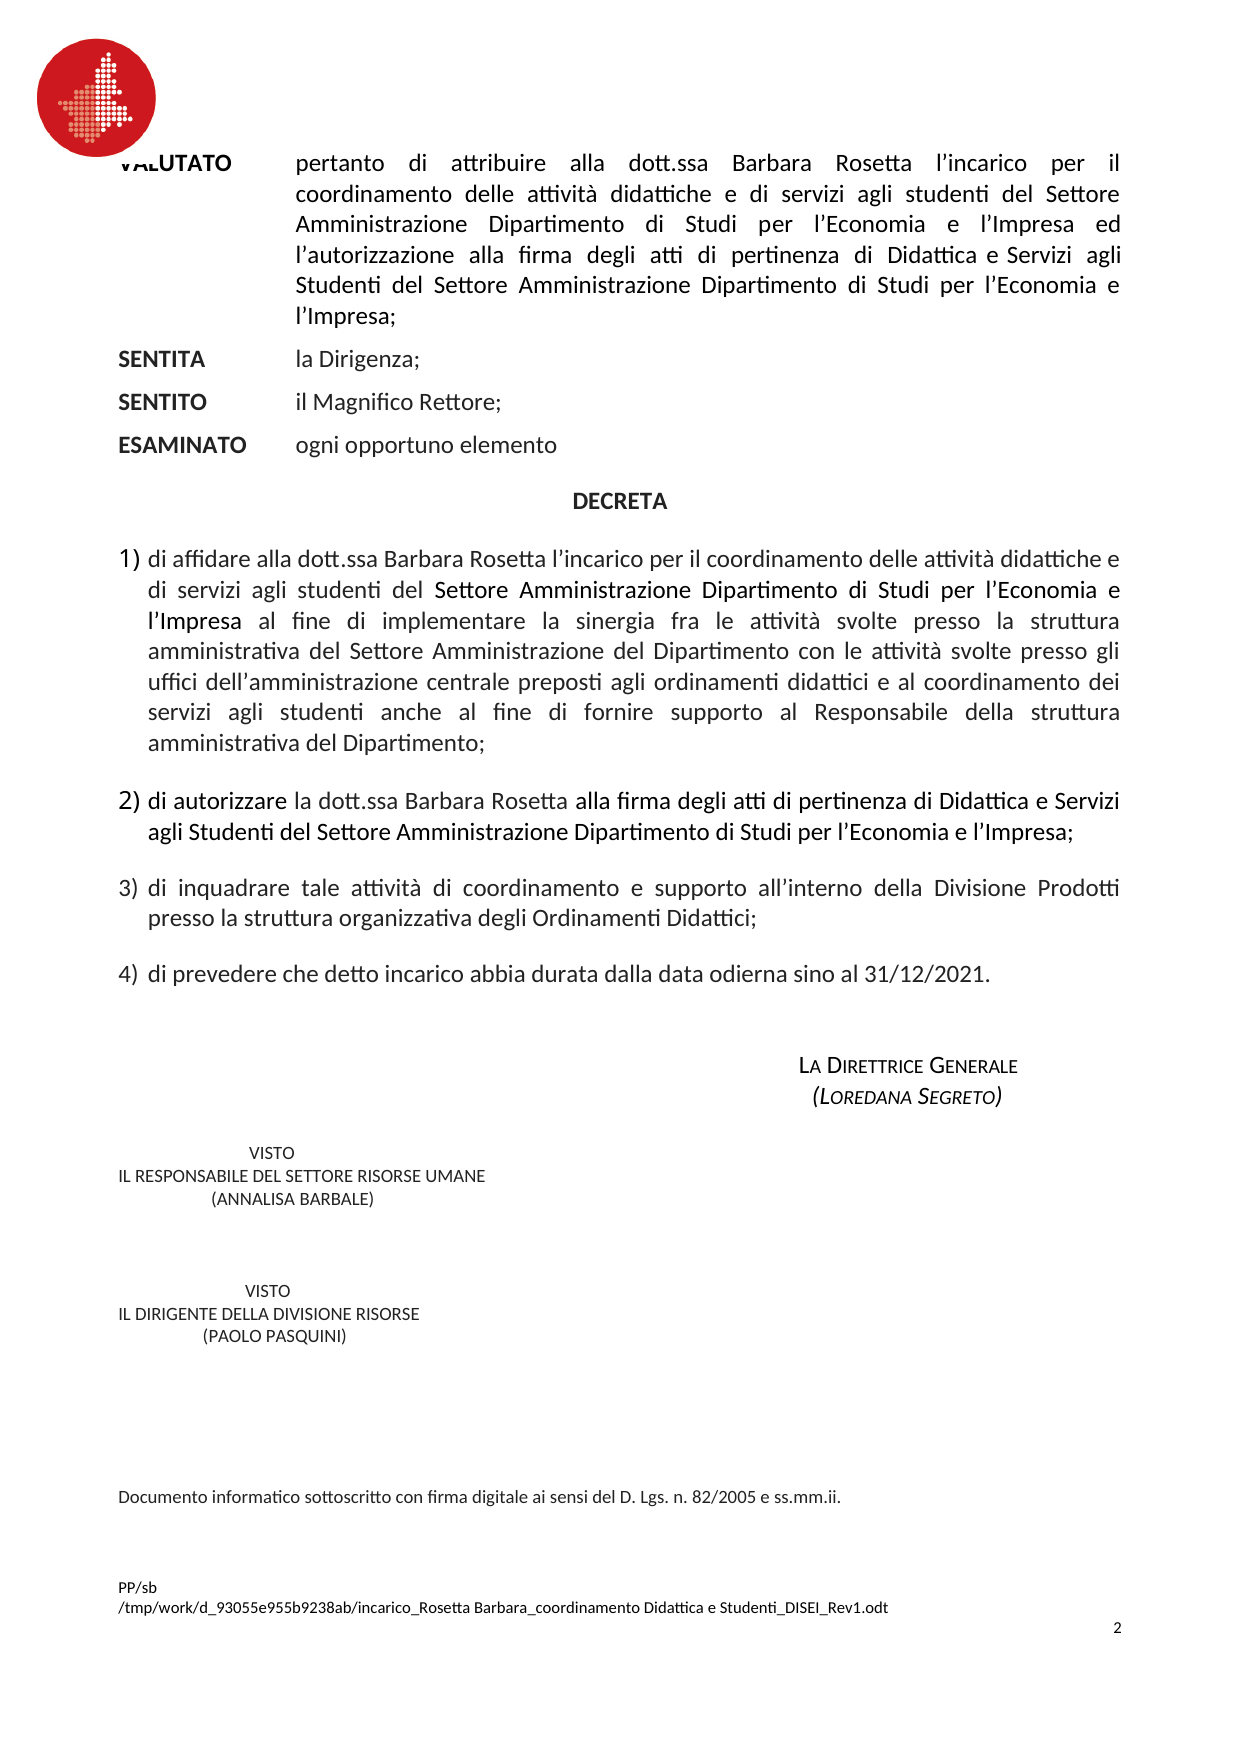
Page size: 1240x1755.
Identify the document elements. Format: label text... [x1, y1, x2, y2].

text VISTO [118, 1279, 1121, 1302]
text IL DIRIGENTE DELLA DIVISIONE RISORSE [118, 1302, 1121, 1324]
text ESAMINATO ogni opportuno elemento [118, 429, 1121, 460]
text VALUTATO pertanto di attribuire alla dott.ssa Barbara Rosetta l’incarico per il coordinamento delle attività didattiche e di servizi agli studenti del Settore Amministrazione Dipartimento di Studi per l’Economia e l’Impresa ed l’autorizzazione alla firma degli atti di pertinenza di Didattica e Servizi agli Studenti del Settore Amministrazione Dipartimento di Studi per l’Economia e l’Impresa; [118, 148, 1121, 331]
text La Direttrice Generale [177, 1050, 1107, 1080]
text VISTO [118, 1141, 1121, 1164]
list di prevedere che detto incarico abbia durata dalla data odierna sino al 31/12/2021. [118, 958, 1121, 989]
list di affidare alla dott.ssa Barbara Rosetta l’incarico per il coordinamento delle attività didattiche e di servizi agli studenti del Settore Amministrazione Dipartimento di Studi per l’Economia e l’Impresa al fine di implementare la sinergia fra le attività svolte presso la struttura amministrativa del Settore Amministrazione del Dipartimento con le attività svolte presso gli uffici dell’amministrazione centrale preposti agli ordinamenti didattici e al coordinamento dei servizi agli studenti anche al fine di fornire supporto al Responsabile della struttura amministrativa del Dipartimento; [118, 540, 1121, 757]
text DECRETA [118, 485, 1121, 515]
text (Loredana Segreto) [118, 1080, 1107, 1111]
list di autorizzare la dott.ssa Barbara Rosetta alla firma degli atti di pertinenza di Didattica e Servizi agli Studenti del Settore Amministrazione Dipartimento di Studi per l’Economia e l’Impresa; [118, 782, 1121, 847]
text (PAOLO PASQUINI) [118, 1324, 1121, 1347]
text (ANNALISA BARBALE) [118, 1187, 1121, 1210]
list di inquadrare tale attività di coordinamento e supporto all’interno della Divisione Prodotti presso la struttura organizzativa degli Ordinamenti Didattici; [118, 872, 1121, 933]
text SENTITO il Magnifico Rettore; [118, 386, 1121, 417]
text SENTITA la Dirigenza; [118, 343, 1121, 374]
text Documento informatico sottoscritto con firma digitale ai sensi del D. Lgs. n. 82/2005 e ss.mm.ii. [118, 1485, 1121, 1508]
text IL RESPONSABILE DEL SETTORE RISORSE UMANE [118, 1164, 1121, 1187]
